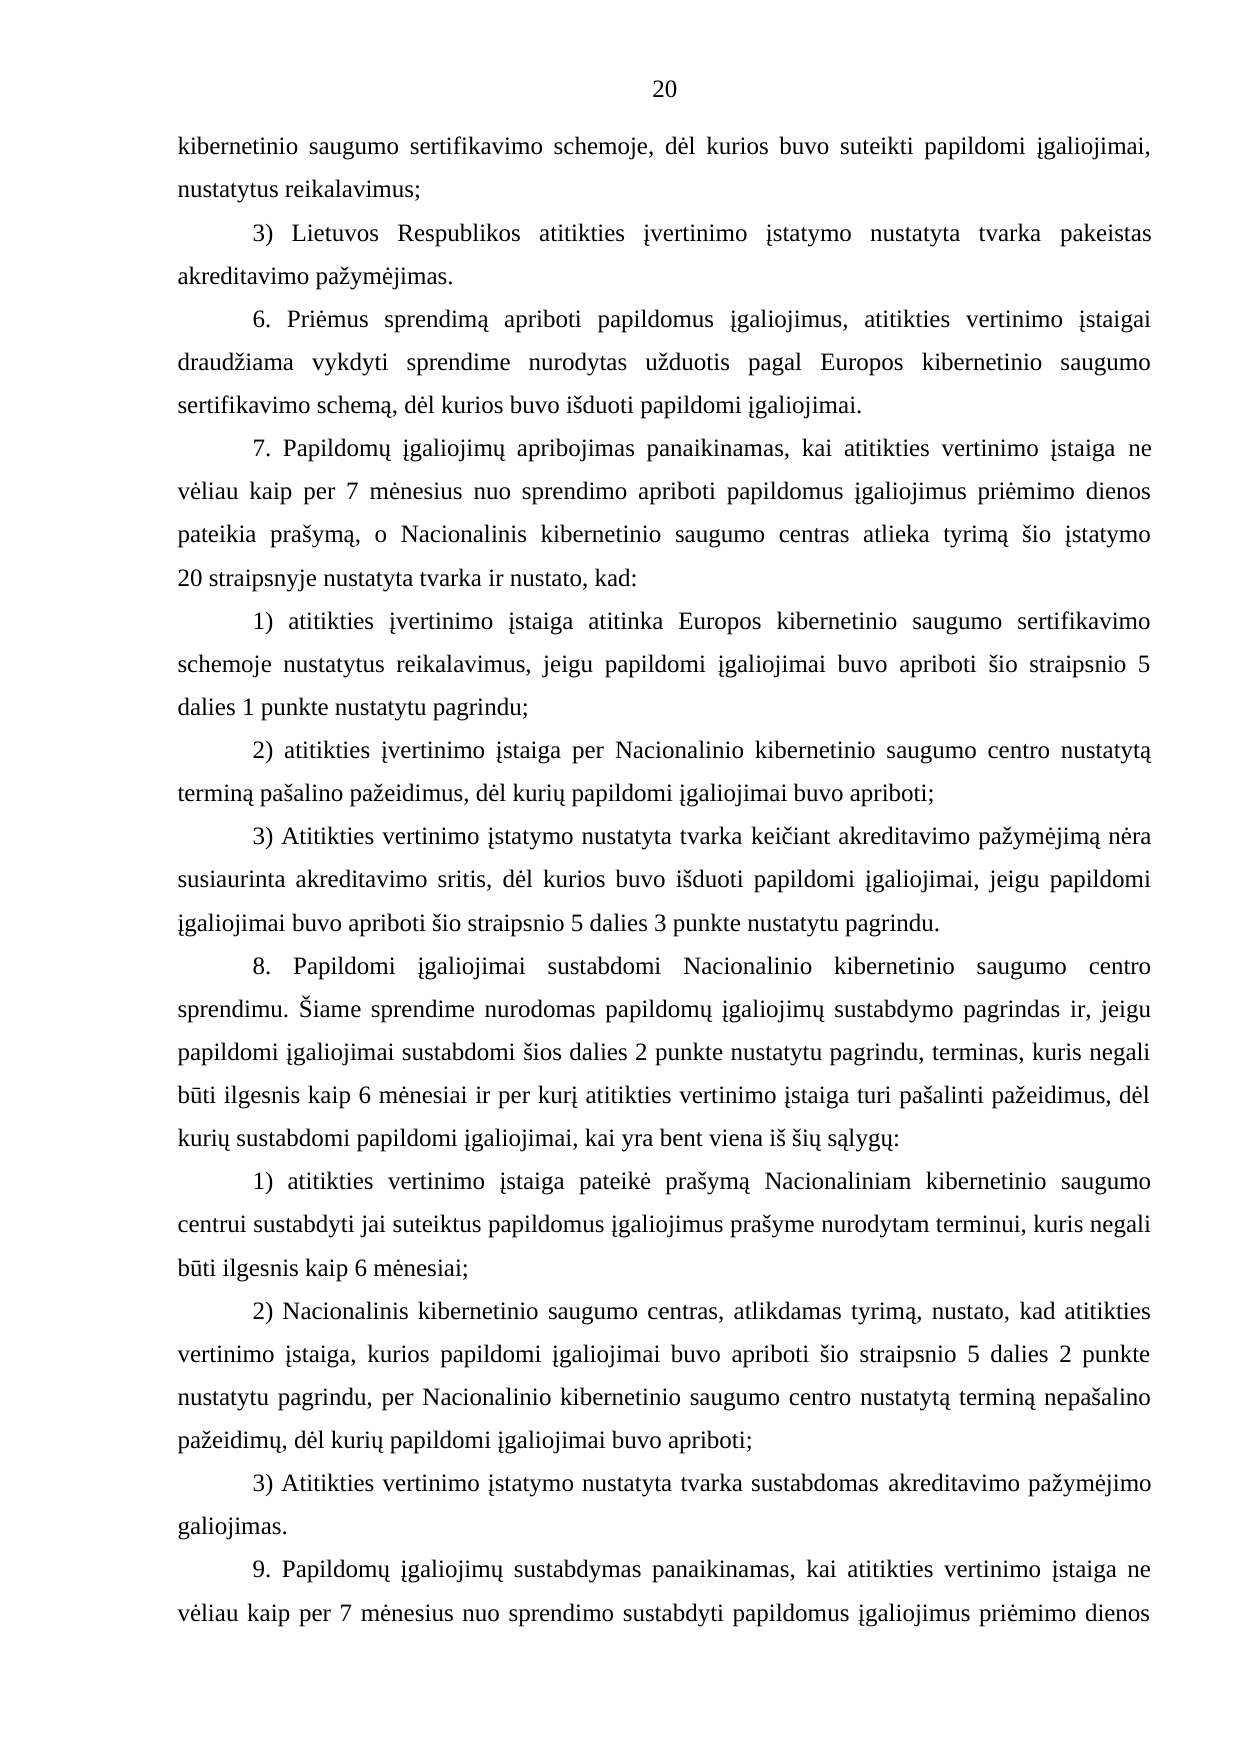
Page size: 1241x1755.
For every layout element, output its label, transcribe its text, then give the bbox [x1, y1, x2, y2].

text 3) Atitikties vertinimo įstatymo nustatyta tvarka sustabdomas akreditavimo pažymėjimo galiojimas. [177, 1468, 1152, 1540]
text 8. Papildomi įgaliojimai sustabdomi Nacionalinio kibernetinio saugumo centro sprendimu. Šiame sprendime nurodomas papildomų įgaliojimų sustabdymo pagrindas ir, jeigu papildomi įgaliojimai sustabdomi šios dalies 2 punkte nustatytu pagrindu, terminas, kuris negali būti ilgesnis kaip 6 mėnesiai ir per kurį atitikties vertinimo įstaiga turi pašalinti pažeidimus, dėl kurių sustabdomi papildomi įgaliojimai, kai yra bent viena iš šių sąlygų: [177, 951, 1152, 1152]
text 3) Lietuvos Respublikos atitikties įvertinimo įstatymo nustatyta tvarka pakeistas akreditavimo pažymėjimas. [177, 218, 1152, 289]
text 6. Priėmus sprendimą apriboti papildomus įgaliojimus, atitikties vertinimo įstaigai draudžiama vykdyti sprendime nurodytas užduotis pagal Europos kibernetinio saugumo sertifikavimo schemą, dėl kurios buvo išduoti papildomi įgaliojimai. [177, 304, 1152, 419]
text 1) atitikties įvertinimo įstaiga atitinka Europos kibernetinio saugumo sertifikavimo schemoje nustatytus reikalavimus, jeigu papildomi įgaliojimai buvo apriboti šio straipsnio 5 dalies 1 punkte nustatytu pagrindu; [177, 606, 1152, 721]
text 3) Atitikties vertinimo įstatymo nustatyta tvarka keičiant akreditavimo pažymėjimą nėra susiaurinta akreditavimo sritis, dėl kurios buvo išduoti papildomi įgaliojimai, jeigu papildomi įgaliojimai buvo apriboti šio straipsnio 5 dalies 3 punkte nustatytu pagrindu. [177, 821, 1152, 936]
text 2) atitikties įvertinimo įstaiga per Nacionalinio kibernetinio saugumo centro nustatytą terminą pašalino pažeidimus, dėl kurių papildomi įgaliojimai buvo apriboti; [177, 735, 1152, 807]
text kibernetinio saugumo sertifikavimo schemoje, dėl kurios buvo suteikti papildomi įgaliojimai, nustatytus reikalavimus; [177, 131, 1152, 203]
text 7. Papildomų įgaliojimų apribojimas panaikinamas, kai atitikties vertinimo įstaiga ne vėliau kaip per 7 mėnesius nuo sprendimo apriboti papildomus įgaliojimus priėmimo dienos pateikia prašymą, o Nacionalinis kibernetinio saugumo centras atlieka tyrimą šio įstatymo 20 straipsnyje nustatyta tvarka ir nustato, kad: [177, 433, 1152, 591]
text 9. Papildomų įgaliojimų sustabdymas panaikinamas, kai atitikties vertinimo įstaiga ne vėliau kaip per 7 mėnesius nuo sprendimo sustabdyti papildomus įgaliojimus priėmimo dienos [177, 1554, 1152, 1626]
text 1) atitikties vertinimo įstaiga pateikė prašymą Nacionaliniam kibernetinio saugumo centrui sustabdyti jai suteiktus papildomus įgaliojimus prašyme nurodytam terminui, kuris negali būti ilgesnis kaip 6 mėnesiai; [177, 1166, 1152, 1281]
text 2) Nacionalinis kibernetinio saugumo centras, atlikdamas tyrimą, nustato, kad atitikties vertinimo įstaiga, kurios papildomi įgaliojimai buvo apriboti šio straipsnio 5 dalies 2 punkte nustatytu pagrindu, per Nacionalinio kibernetinio saugumo centro nustatytą terminą nepašalino pažeidimų, dėl kurių papildomi įgaliojimai buvo apriboti; [177, 1296, 1152, 1454]
